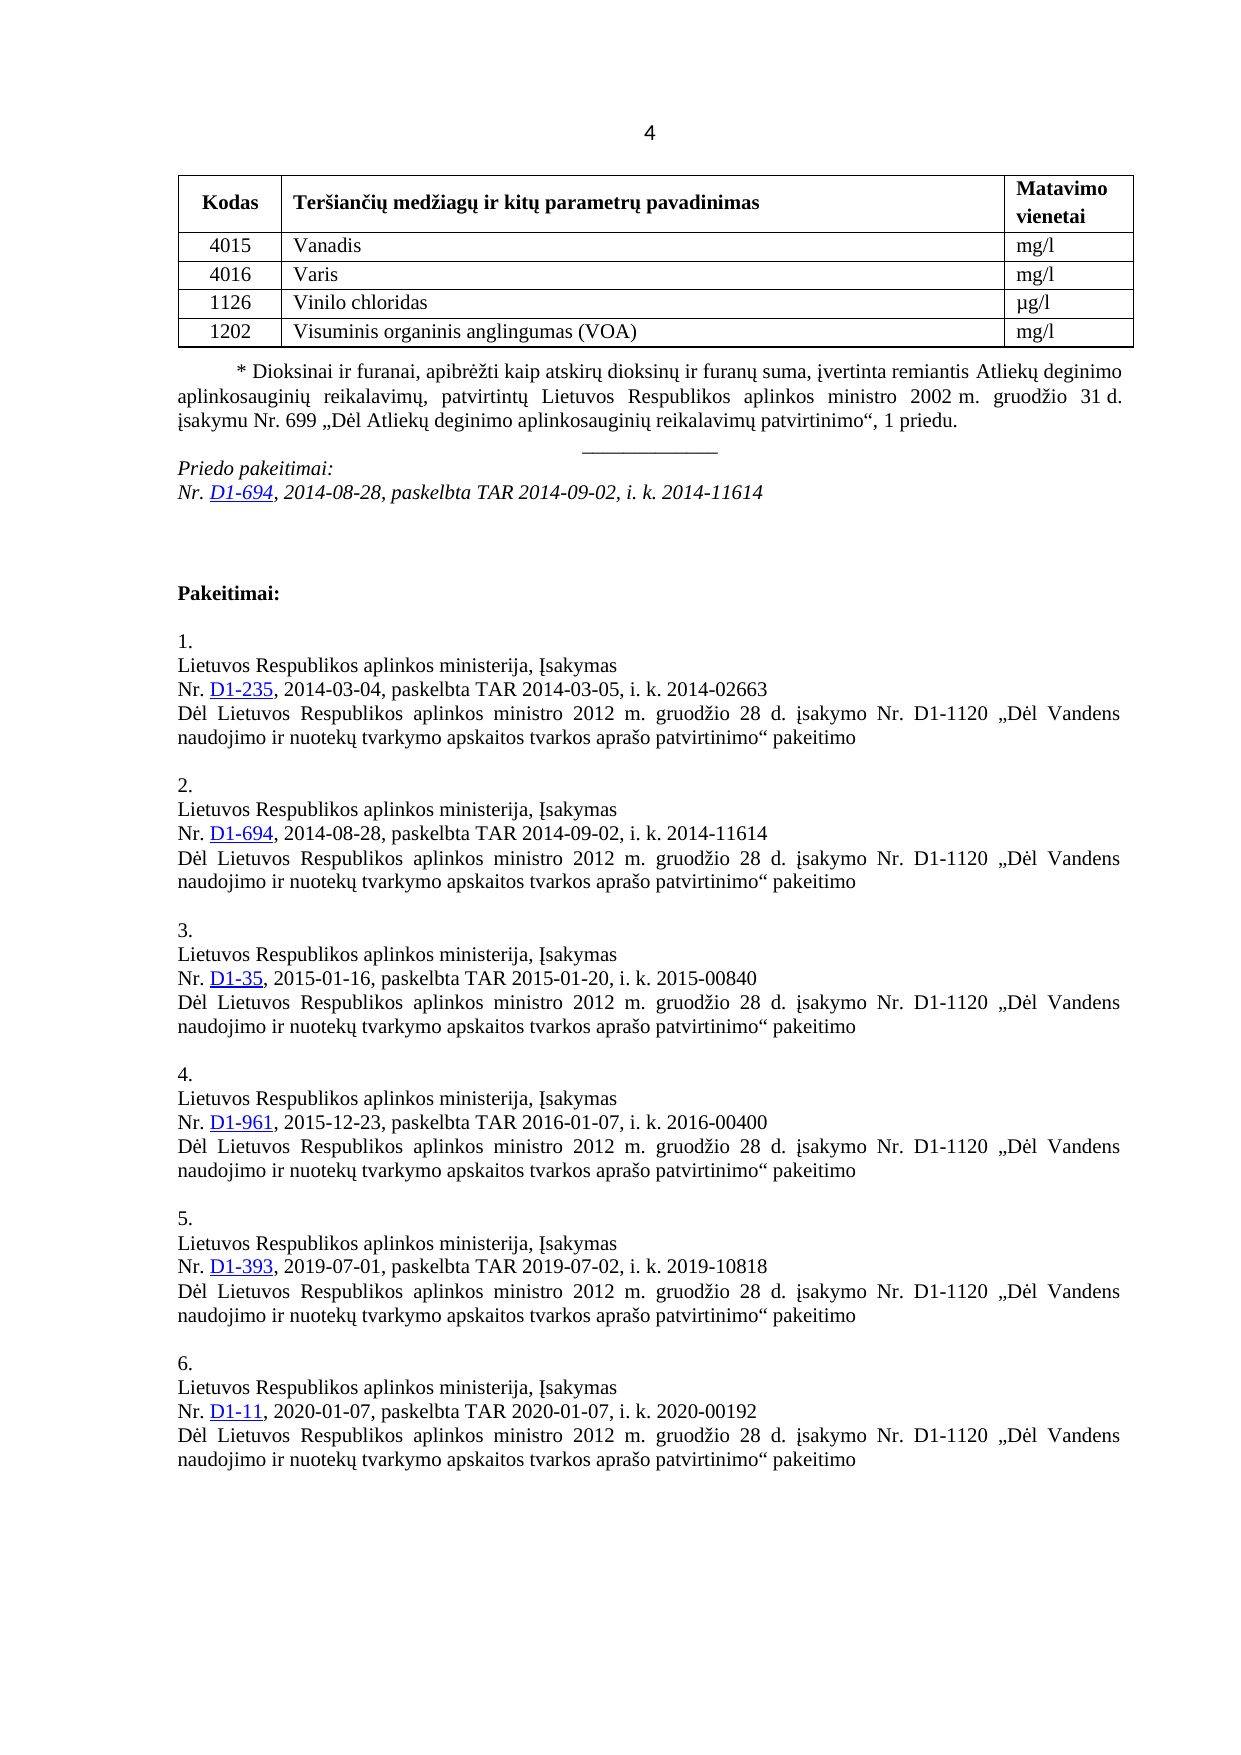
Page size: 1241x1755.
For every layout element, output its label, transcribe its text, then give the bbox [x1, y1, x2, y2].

text 6. [177, 1351, 1122, 1375]
table_cell µg/l [1005, 290, 1133, 318]
text Priedo pakeitimai: [177, 456, 1122, 480]
text 3. [177, 918, 1122, 942]
table_cell 4015 [179, 233, 281, 261]
table_cell 1126 [179, 290, 281, 318]
text * Dioksinai ir furanai, apibrėžti kaip atskirų dioksinų ir furanų suma, įvertinta remiantis Atliekų deginimo aplinkosauginių reikalavimų, patvirtintų Lietuvos Respublikos aplinkos ministro 2002 m. gruodžio 31 d. įsakymu Nr. 699 „Dėl Atliekų deginimo aplinkosauginių reikalavimų patvirtinimo“, 1 priedu. [177, 359, 1122, 432]
text 1. [177, 629, 1122, 653]
text Nr. D1-694, 2014-08-28, paskelbta TAR 2014-09-02, i. k. 2014-11614 [177, 480, 1122, 504]
table_cell Varis [282, 262, 1004, 289]
table_cell mg/l [1005, 262, 1133, 289]
text Lietuvos Respublikos aplinkos ministerija, Įsakymas [177, 942, 1122, 966]
table_cell 1202 [179, 319, 281, 346]
table_header Kodas [179, 176, 281, 232]
text Nr. D1-11, 2020-01-07, paskelbta TAR 2020-01-07, i. k. 2020-00192 [177, 1399, 1122, 1423]
table_header Matavimo vienetai [1005, 176, 1133, 232]
text Pakeitimai: [177, 581, 1122, 605]
text 2. [177, 773, 1122, 797]
text Nr. D1-35, 2015-01-16, paskelbta TAR 2015-01-20, i. k. 2015-00840 [177, 966, 1122, 990]
text Nr. D1-961, 2015-12-23, paskelbta TAR 2016-01-07, i. k. 2016-00400 [177, 1110, 1122, 1134]
text Dėl Lietuvos Respublikos aplinkos ministro 2012 m. gruodžio 28 d. įsakymo Nr. D1-1120 „Dėl Vandens naudojimo ir nuotekų tvarkymo apskaitos tvarkos aprašo patvirtinimo“ pakeitimo [177, 1278, 1122, 1327]
table_cell Vinilo chloridas [282, 290, 1004, 318]
text Dėl Lietuvos Respublikos aplinkos ministro 2012 m. gruodžio 28 d. įsakymo Nr. D1-1120 „Dėl Vandens naudojimo ir nuotekų tvarkymo apskaitos tvarkos aprašo patvirtinimo“ pakeitimo [177, 701, 1122, 749]
table_header Teršiančių medžiagų ir kitų parametrų pavadinimas [282, 176, 1004, 232]
text _____________ [177, 432, 1122, 456]
text Dėl Lietuvos Respublikos aplinkos ministro 2012 m. gruodžio 28 d. įsakymo Nr. D1-1120 „Dėl Vandens naudojimo ir nuotekų tvarkymo apskaitos tvarkos aprašo patvirtinimo“ pakeitimo [177, 845, 1122, 893]
text Dėl Lietuvos Respublikos aplinkos ministro 2012 m. gruodžio 28 d. įsakymo Nr. D1-1120 „Dėl Vandens naudojimo ir nuotekų tvarkymo apskaitos tvarkos aprašo patvirtinimo“ pakeitimo [177, 990, 1122, 1038]
text Lietuvos Respublikos aplinkos ministerija, Įsakymas [177, 1230, 1122, 1254]
table_cell Vanadis [282, 233, 1004, 261]
text Lietuvos Respublikos aplinkos ministerija, Įsakymas [177, 1086, 1122, 1110]
table_cell 4016 [179, 262, 281, 289]
text Lietuvos Respublikos aplinkos ministerija, Įsakymas [177, 797, 1122, 821]
text 5. [177, 1206, 1122, 1230]
text Dėl Lietuvos Respublikos aplinkos ministro 2012 m. gruodžio 28 d. įsakymo Nr. D1-1120 „Dėl Vandens naudojimo ir nuotekų tvarkymo apskaitos tvarkos aprašo patvirtinimo“ pakeitimo [177, 1134, 1122, 1182]
text Dėl Lietuvos Respublikos aplinkos ministro 2012 m. gruodžio 28 d. įsakymo Nr. D1-1120 „Dėl Vandens naudojimo ir nuotekų tvarkymo apskaitos tvarkos aprašo patvirtinimo“ pakeitimo [177, 1423, 1122, 1471]
table_cell mg/l [1005, 319, 1133, 346]
text Nr. D1-235, 2014-03-04, paskelbta TAR 2014-03-05, i. k. 2014-02663 [177, 677, 1122, 701]
text Nr. D1-393, 2019-07-01, paskelbta TAR 2019-07-02, i. k. 2019-10818 [177, 1254, 1122, 1278]
table_cell mg/l [1005, 233, 1133, 261]
text Nr. D1-694, 2014-08-28, paskelbta TAR 2014-09-02, i. k. 2014-11614 [177, 821, 1122, 845]
table_cell Visuminis organinis anglingumas (VOA) [282, 319, 1004, 346]
text 4. [177, 1062, 1122, 1086]
text Lietuvos Respublikos aplinkos ministerija, Įsakymas [177, 1375, 1122, 1399]
text Lietuvos Respublikos aplinkos ministerija, Įsakymas [177, 653, 1122, 677]
